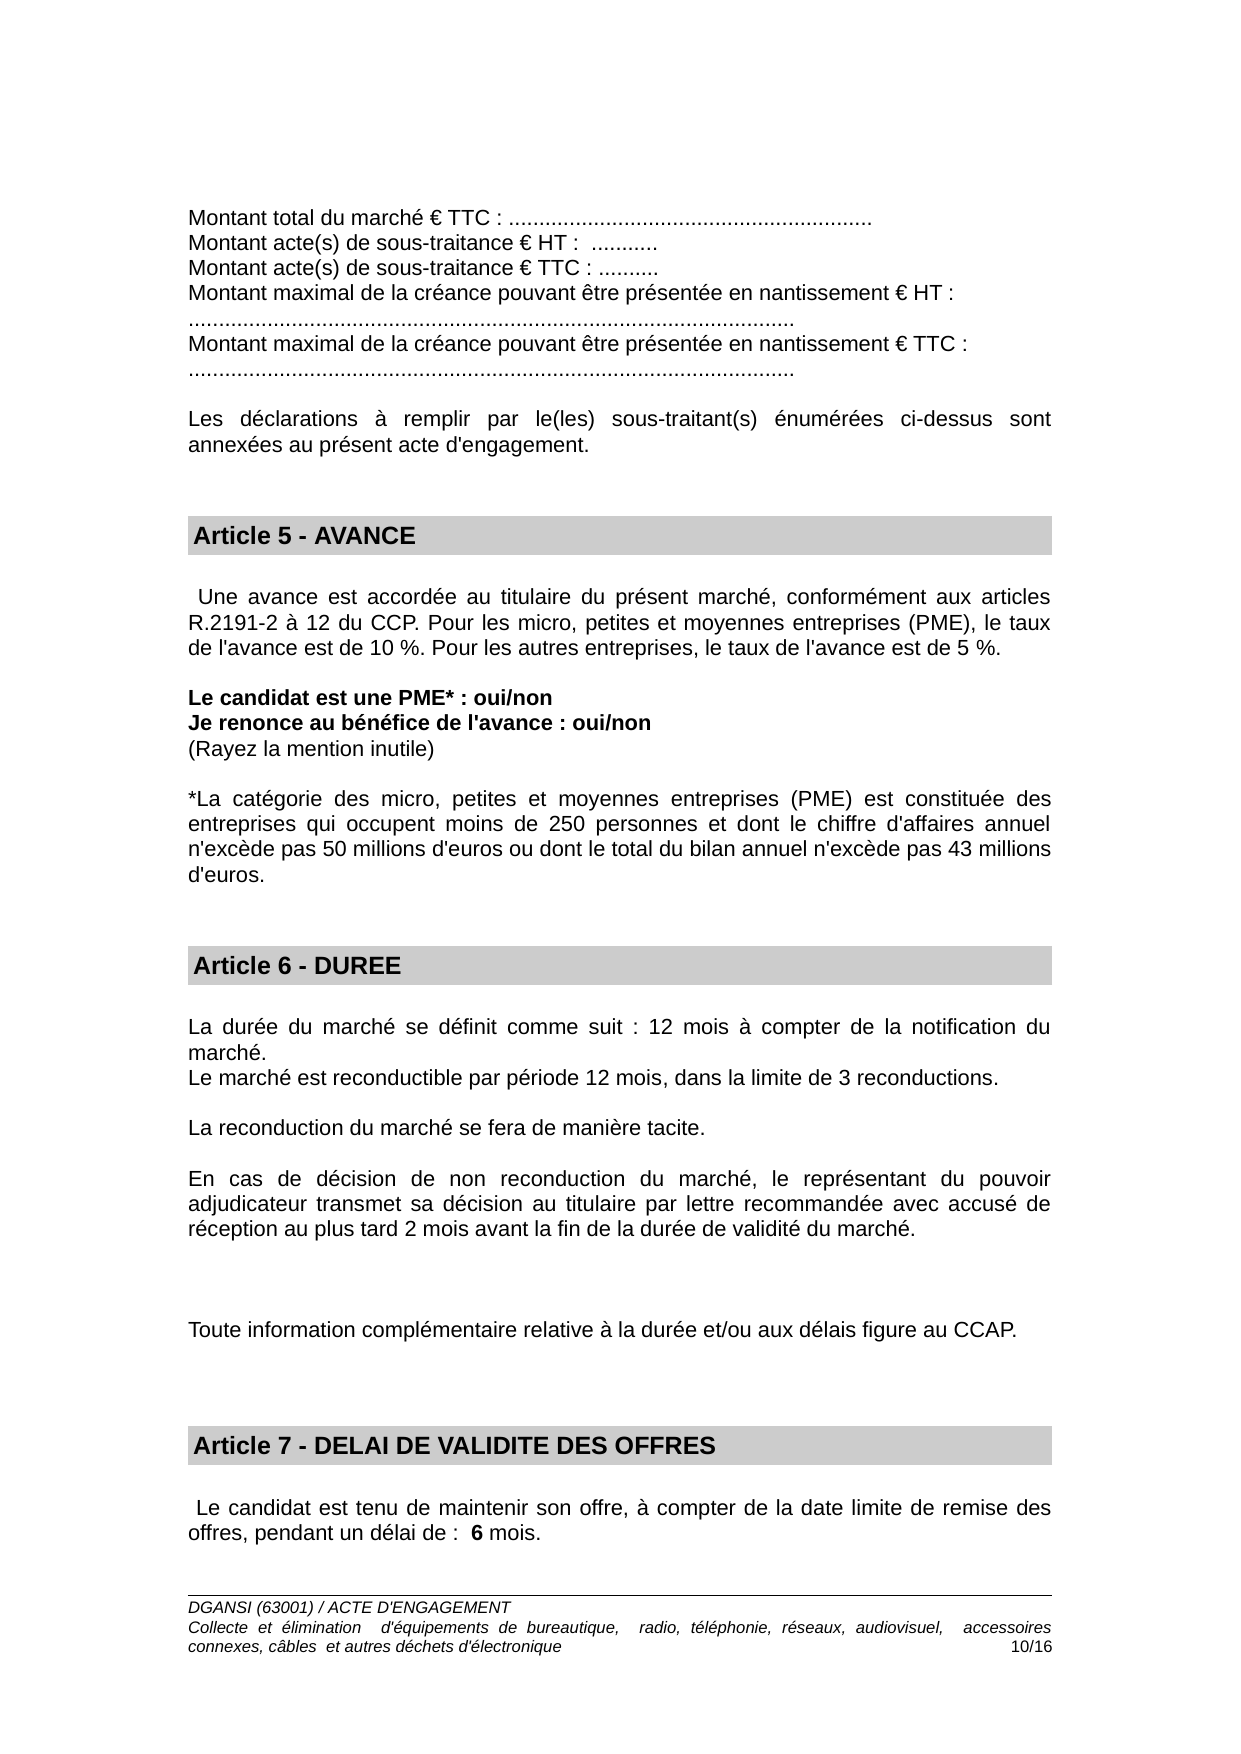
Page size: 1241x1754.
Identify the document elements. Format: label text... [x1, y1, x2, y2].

text Je renonce au bénéfice de l'avance : oui/non [188, 710, 1052, 735]
text Le marché est reconductible par période 12 mois, dans la limite de 3 reconductions. [188, 1064, 1052, 1090]
text Montant maximal de la créance pouvant être présentée en nantissement € TTC : [188, 331, 1052, 356]
text La reconduction du marché se fera de manière tacite. [188, 1115, 1052, 1140]
subtitle DELAI DE VALIDITE DES OFFRES [190, 1428, 1050, 1463]
text Les déclarations à remplir par le(les) sous-traitant(s) énumérées ci-dessus sont annexées au présent acte d'engagement. [188, 406, 1052, 457]
text Le candidat est tenu de maintenir son offre, à compter de la date limite de remise des offres, pendant un délai de : 6 mois. [188, 1494, 1052, 1545]
subtitle AVANCE [190, 518, 1050, 553]
text Toute information complémentaire relative à la durée et/ou aux délais figure au CCAP. [188, 1317, 1052, 1342]
text Le candidat est une PME* : oui/non [188, 685, 1052, 710]
text (Rayez la mention inutile) [188, 735, 1052, 761]
text Montant maximal de la créance pouvant être présentée en nantissement € HT : [188, 280, 1052, 305]
text .................................................................................................... [188, 305, 1052, 331]
text *La catégorie des micro, petites et moyennes entreprises (PME) est constituée des entreprises qui occupent moins de 250 personnes et dont le chiffre d'affaires annuel n'excède pas 50 millions d'euros ou dont le total du bilan annuel n'excède pas 43 millions d'euros. [188, 786, 1052, 887]
text .................................................................................................... [188, 356, 1052, 381]
text Montant acte(s) de sous-traitance € TTC : .......... [188, 255, 1052, 280]
text Une avance est accordée au titulaire du présent marché, conformément aux articles R.2191-2 à 12 du CCP. Pour les micro, petites et moyennes entreprises (PME), le taux de l'avance est de 10 %. Pour les autres entreprises, le taux de l'avance est de 5 %. [188, 584, 1052, 660]
subtitle DUREE [190, 948, 1050, 983]
text Montant acte(s) de sous-traitance € HT : ........... [188, 230, 1052, 255]
text Montant total du marché € TTC : ............................................................ [188, 204, 1052, 230]
text La durée du marché se définit comme suit : 12 mois à compter de la notification du marché. [188, 1014, 1052, 1064]
text En cas de décision de non reconduction du marché, le représentant du pouvoir adjudicateur transmet sa décision au titulaire par lettre recommandée avec accusé de réception au plus tard 2 mois avant la fin de la durée de validité du marché. [188, 1165, 1052, 1241]
